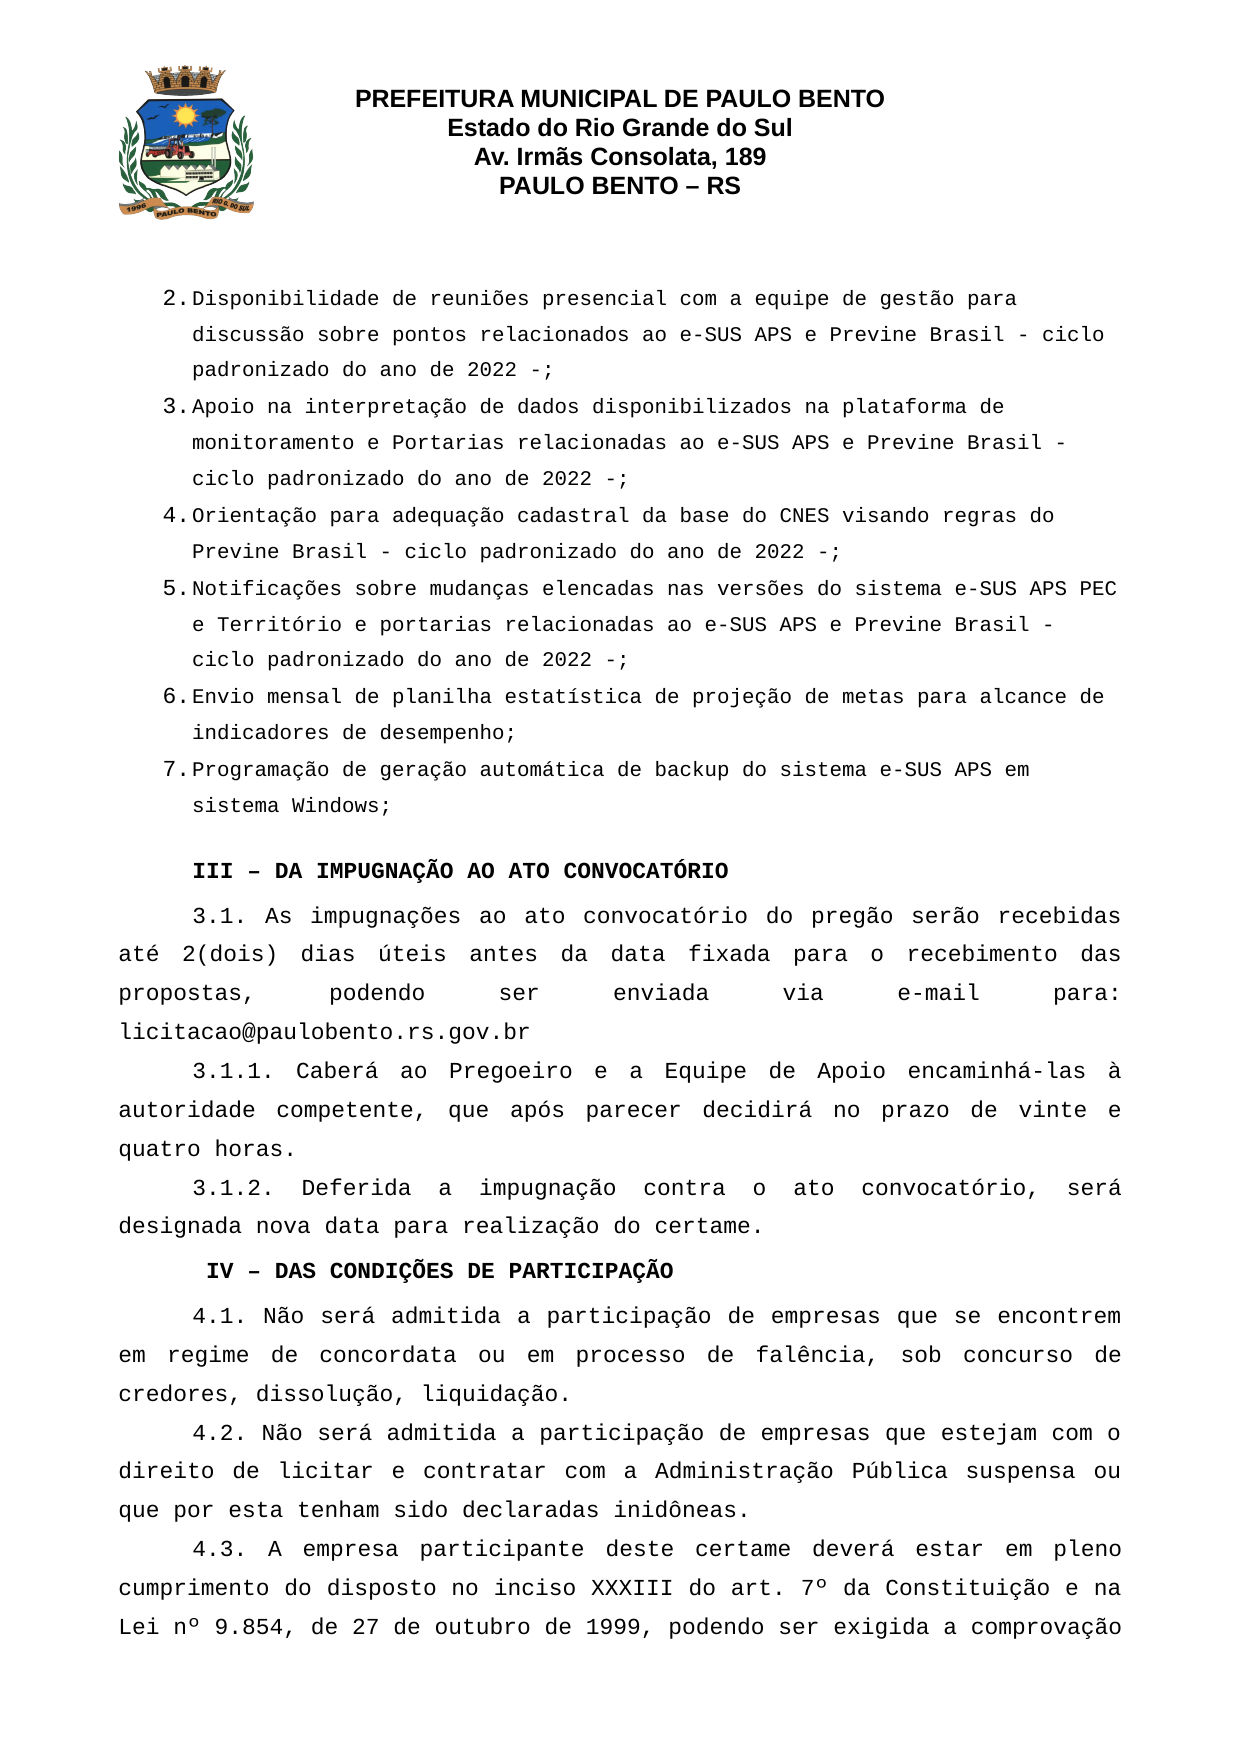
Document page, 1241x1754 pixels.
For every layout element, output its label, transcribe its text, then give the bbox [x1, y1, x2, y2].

list Disponibilidade de reuniões presencial com a equipe de gestão para discussão sobre pontos relacionados ao e-SUS APS e Previne Brasil - ciclo padronizado do ano de 2022 -; [162, 286, 1122, 383]
text III – DA IMPUGNAÇÃO AO ATO CONVOCATÓRIO [118, 859, 1122, 885]
text 3.1. As impugnações ao ato convocatório do pregão serão recebidas até 2(dois) dias úteis antes da data fixada para o recebimento das propostas, podendo ser enviada via e-mail para: licitacao@paulobento.rs.gov.br [118, 904, 1122, 1046]
list Programação de geração automática de backup do sistema e-SUS APS em sistema Windows; [162, 758, 1122, 819]
list Apoio na interpretação de dados disponibilizados na plataforma de monitoramento e Portarias relacionadas ao e-SUS APS e Previne Brasil - ciclo padronizado do ano de 2022 -; [162, 394, 1122, 491]
text 3.1.2. Deferida a impugnação contra o ato convocatório, será designada nova data para realização do certame. [118, 1176, 1122, 1241]
list Notificações sobre mudanças elencadas nas versões do sistema e-SUS APS PEC e Território e portarias relacionadas ao e-SUS APS e Previne Brasil - ciclo padronizado do ano de 2022 -; [162, 576, 1122, 673]
list Orientação para adequação cadastral da base do CNES visando regras do Previne Brasil - ciclo padronizado do ano de 2022 -; [162, 503, 1122, 564]
list Envio mensal de planilha estatística de projeção de metas para alcance de indicadores de desempenho; [162, 685, 1122, 746]
text 3.1.1. Caberá ao Pregoeiro e a Equipe de Apoio encaminhá-las à autoridade competente, que após parecer decidirá no prazo de vinte e quatro horas. [118, 1059, 1122, 1163]
text 4.3. A empresa participante deste certame deverá estar em pleno cumprimento do disposto no inciso XXXIII do art. 7º da Constituição e na Lei nº 9.854, de 27 de outubro de 1999, podendo ser exigida a comprovação [118, 1537, 1122, 1641]
text 4.1. Não será admitida a participação de empresas que se encontrem em regime de concordata ou em processo de falência, sob concurso de credores, dissolução, liquidação. [118, 1304, 1122, 1408]
text IV – DAS CONDIÇÕES DE PARTICIPAÇÃO [118, 1259, 1122, 1286]
text 4.2. Não será admitida a participação de empresas que estejam com o direito de licitar e contratar com a Administração Pública suspensa ou que por esta tenham sido declaradas inidôneas. [118, 1421, 1122, 1524]
